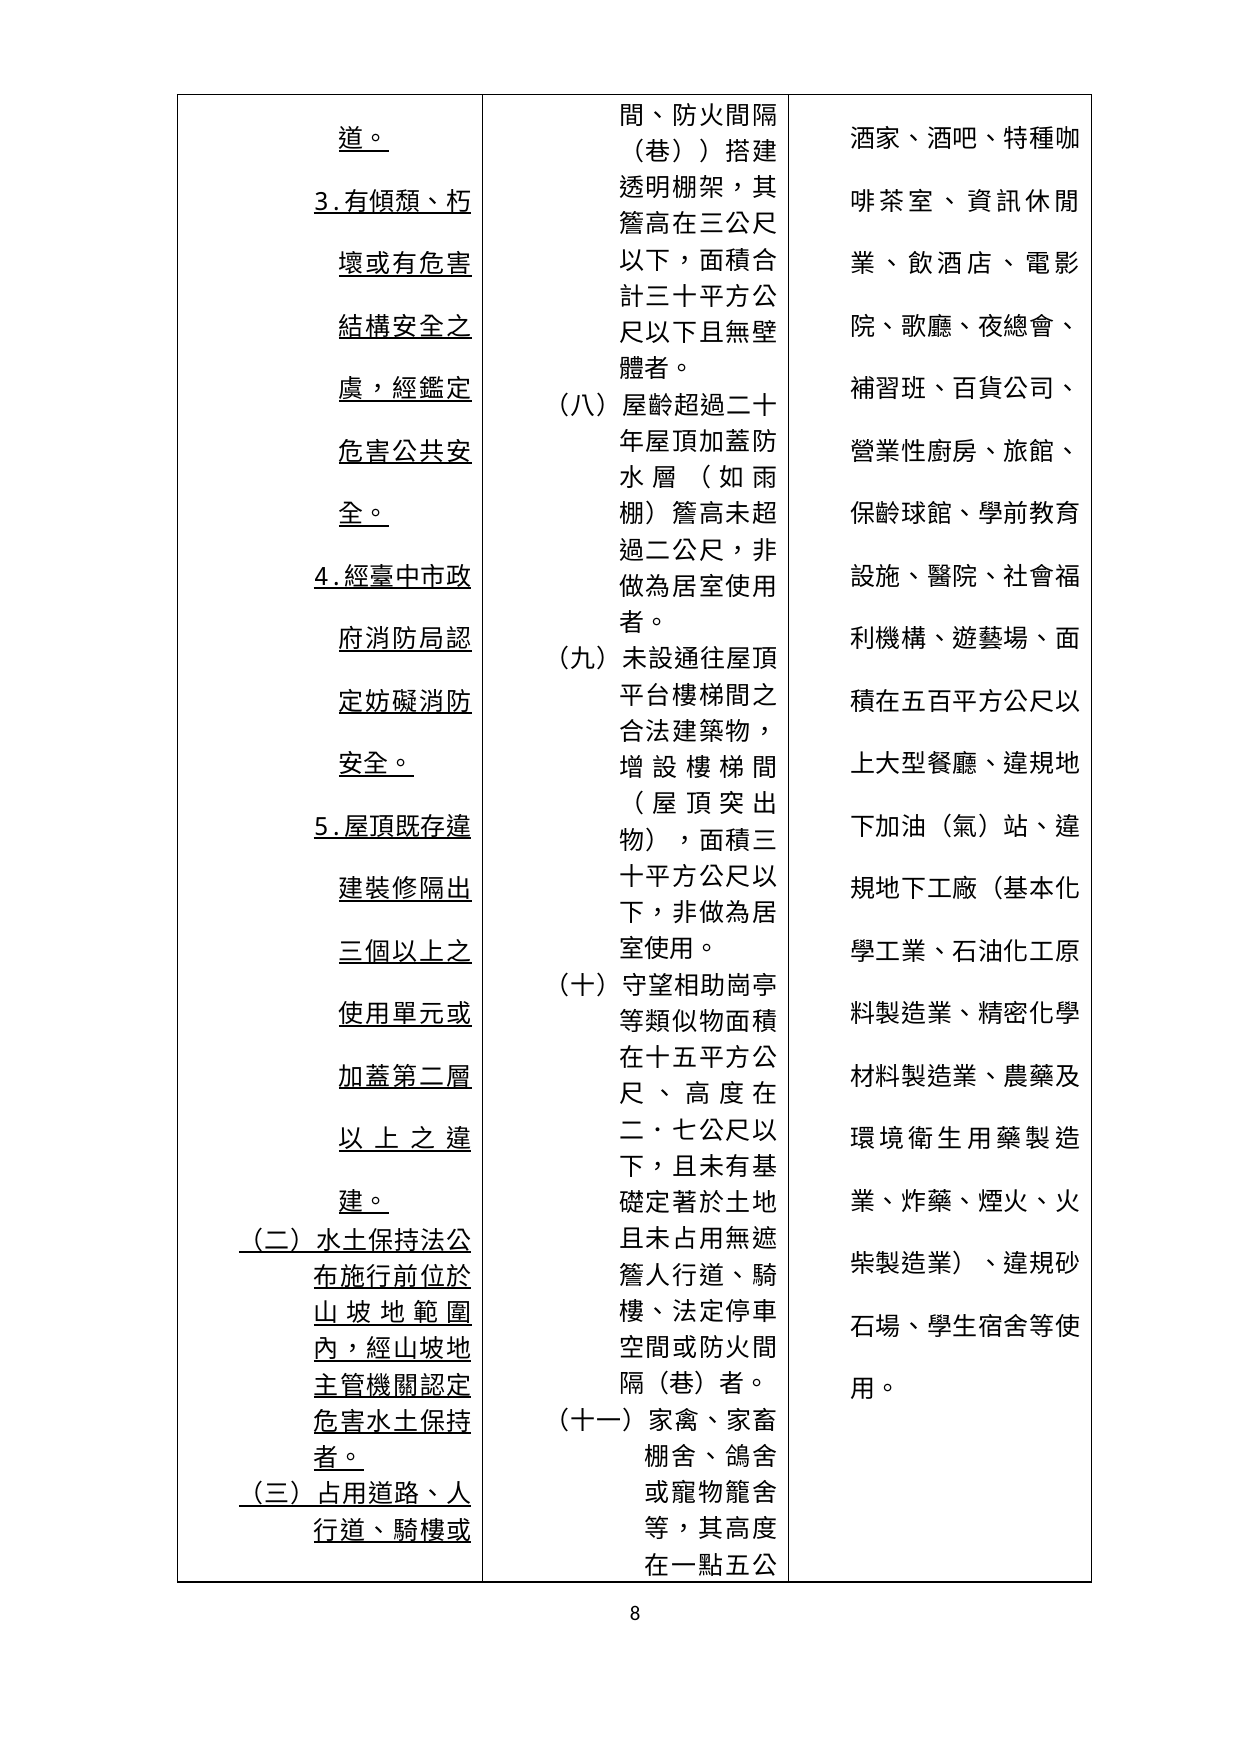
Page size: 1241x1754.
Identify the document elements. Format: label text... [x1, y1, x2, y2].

table_cell 道。 3.有傾頹、朽壞或有危害結構安全之虞，經鑑定危害公共安全。 4.經臺中市政府消防局認定妨礙消防安全。 5.屋頂既存違建裝修隔出三個以上之使用單元或加蓋第二層以上之違建。 （二）水土保持法公布施行前位於山坡地範圍內，經山坡地主管機關認定危害水土保持者。 （三）占用道路、人行道、騎樓或 [178, 95, 482, 1581]
table_cell 間、防火間隔（巷））搭建透明棚架，其簷高在三公尺以下，面積合計三十平方公尺以下且無壁體者。 （八）屋齡超過二十年屋頂加蓋防水層（如雨棚）簷高未超過二公尺，非做為居室使用者。 （九）未設通往屋頂平台樓梯間之合法建築物，增設樓梯間（屋頂突出物），面積三十平方公尺以下，非做為居室使用。 （十）守望相助崗亭等類似物面積在十五平方公尺、高度在二．七公尺以下，且未有基礎定著於土地且未占用無遮簷人行道、騎樓、法定停車空間或防火間隔（巷）者。 （十一）家禽、家畜棚舍、鴿舍或寵物籠舍等，其高度在一點五公 [483, 95, 788, 1581]
table_cell 酒家、酒吧、特種咖啡茶室、資訊休閒業、飲酒店、電影院、歌廳、夜總會、補習班、百貨公司、營業性廚房、旅館、保齡球館、學前教育設施、醫院、社會福利機構、遊藝場、面積在五百平方公尺以上大型餐廳、違規地下加油（氣）站、違規地下工廠（基本化學工業、石油化工原料製造業、精密化學材料製造業、農藥及環境衛生用藥製造業、炸藥、煙火、火柴製造業）、違規砂石場、學生宿舍等使用。 [789, 95, 1091, 1581]
